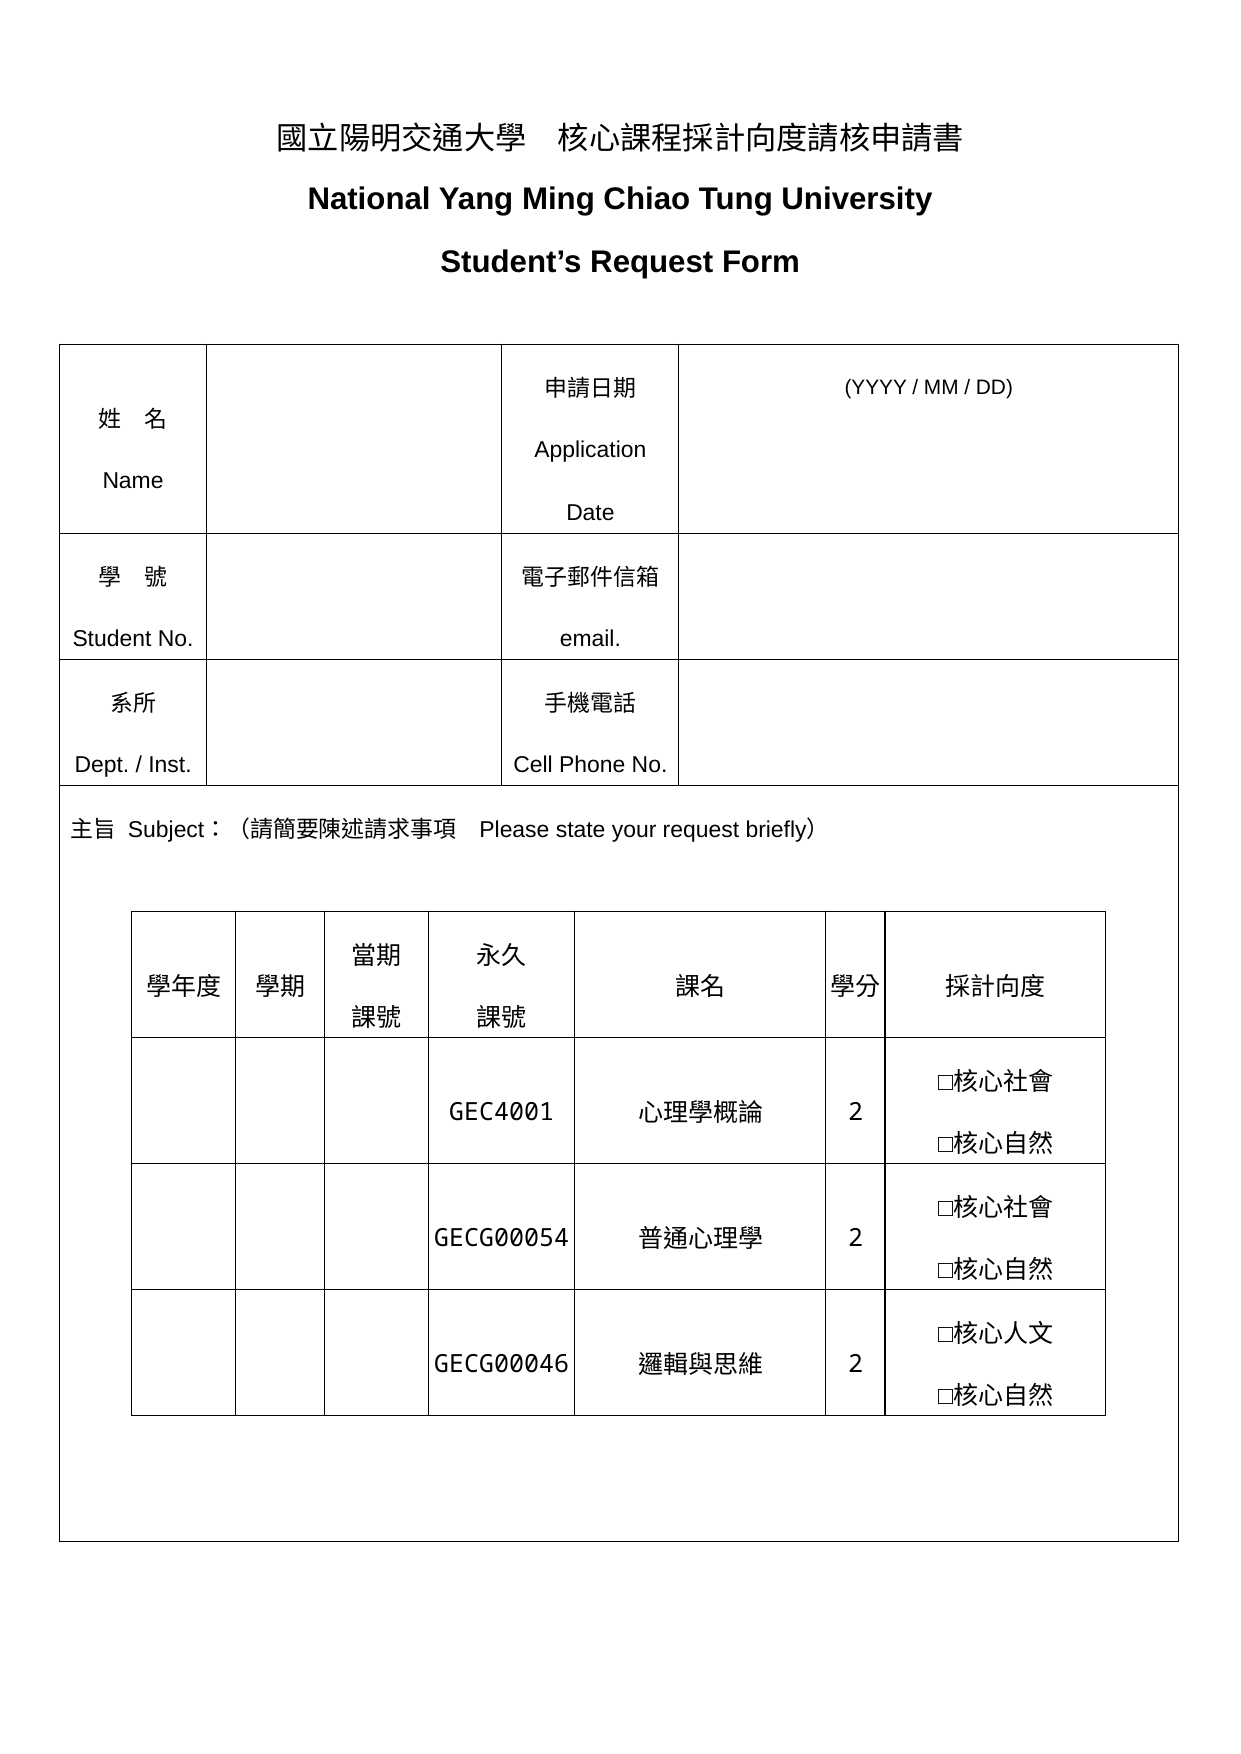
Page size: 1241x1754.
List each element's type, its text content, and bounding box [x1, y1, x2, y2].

table_header (YYYY / MM / DD) [679, 345, 1178, 532]
table_cell □核心人文 □核心自然 [886, 1290, 1105, 1415]
table_header 學年度 [132, 912, 235, 1037]
table_cell [679, 534, 1178, 658]
table_cell GECG00046 [429, 1290, 574, 1415]
text 國立陽明交通大學 核心課程採計向度請核申請書 [59, 94, 1181, 156]
table_cell [207, 534, 501, 658]
table_cell [207, 660, 501, 784]
table_header 申請日期 Application Date [502, 345, 678, 532]
table_cell [325, 1164, 428, 1289]
table_cell [679, 660, 1178, 784]
table_cell GEC4001 [429, 1038, 574, 1163]
table_cell 普通心理學 [575, 1164, 825, 1289]
table_cell 學 號 Student No. [60, 534, 206, 658]
table_cell [325, 1038, 428, 1163]
table_cell 邏輯與思維 [575, 1290, 825, 1415]
table_cell [236, 1038, 324, 1163]
table_cell 2 [826, 1290, 884, 1415]
table_header [207, 345, 501, 532]
table_header 學分 [826, 912, 884, 1037]
table_header 當期 課號 [325, 912, 428, 1037]
text National Yang Ming Chiao Tung University [59, 156, 1181, 219]
table_header 採計向度 [886, 912, 1105, 1037]
table_header 學期 [236, 912, 324, 1037]
table_cell □核心社會 □核心自然 [886, 1164, 1105, 1289]
table_cell [132, 1164, 235, 1289]
table_cell □核心社會 □核心自然 [886, 1038, 1105, 1163]
table_cell 電子郵件信箱 email. [502, 534, 678, 658]
table_header 永久 課號 [429, 912, 574, 1037]
table_cell 2 [826, 1164, 884, 1289]
table_header 姓 名 Name [60, 345, 206, 532]
table_cell 手機電話 Cell Phone No. [502, 660, 678, 784]
table_cell [236, 1290, 324, 1415]
table_cell [236, 1164, 324, 1289]
table_cell [325, 1290, 428, 1415]
table_cell 系所 Dept. / Inst. [60, 660, 206, 784]
table_cell [132, 1290, 235, 1415]
table_header 課名 [575, 912, 825, 1037]
table_cell 主旨 Subject：（請簡要陳述請求事項 Please state your request briefly） [60, 786, 1178, 1541]
table_cell GECG00054 [429, 1164, 574, 1289]
table_cell 心理學概論 [575, 1038, 825, 1163]
table_cell 2 [826, 1038, 884, 1163]
text Student’s Request Form [59, 219, 1181, 281]
table_cell [132, 1038, 235, 1163]
